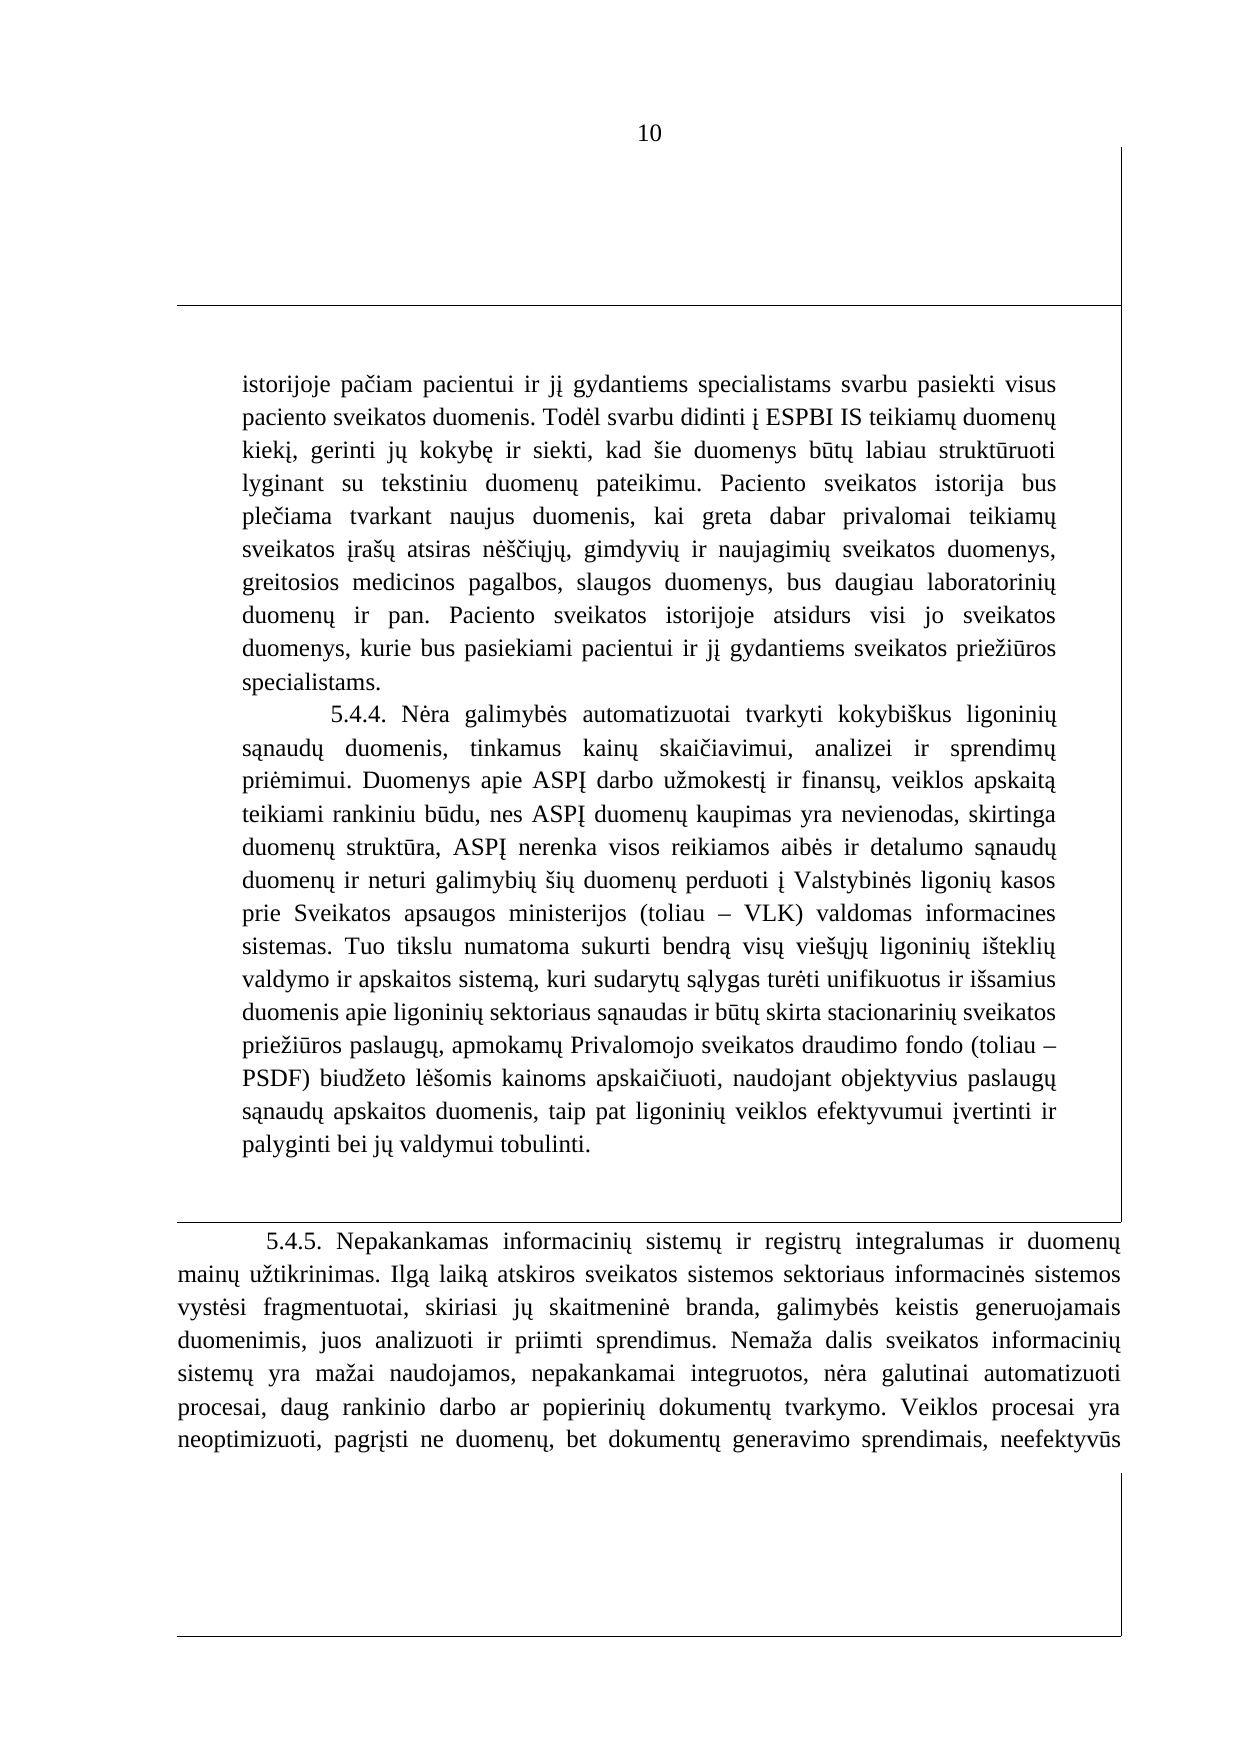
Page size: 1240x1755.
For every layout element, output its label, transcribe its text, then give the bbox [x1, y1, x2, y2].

text 5.4.5. Nepakankamas informacinių sistemų ir registrų integralumas ir duomenų mainų užtikrinimas. Ilgą laiką atskiros sveikatos sistemos sektoriaus informacinės sistemos vystėsi fragmentuotai, skiriasi jų skaitmeninė branda, galimybės keistis generuojamais duomenimis, juos analizuoti ir priimti sprendimus. Nemaža dalis sveikatos informacinių sistemų yra mažai naudojamos, nepakankamai integruotos, nėra galutinai automatizuoti procesai, daug rankinio darbo ar popierinių dokumentų tvarkymo. Veiklos procesai yra neoptimizuoti, pagrįsti ne duomenų, bet dokumentų generavimo sprendimais, neefektyvūs [177, 1226, 1121, 1453]
text Ne visi paciento sveikatos duomenys pasiekiami pacientui ir jį gydantiems specialistams. Šiuo metu asmens sveikatos priežiūros įstaigoms nėra galimybės apsikeisti paciento sveikatos duomenimis, kurie nėra tvarkomi ESPBI IS. Paciento sveikatos istorijoje saugoma paciento sveikatos užtikrinimui įtaką turinti medicininė ir gyvensenos informacija. Vienoje paciento sveikatos istorijoje pačiam pacientui ir jį gydantiems specialistams svarbu pasiekti visus paciento sveikatos duomenis. Todėl svarbu didinti į ESPBI IS teikiamų duomenų kiekį, gerinti jų kokybę ir siekti, kad šie duomenys būtų labiau struktūruoti lyginant su tekstiniu duomenų pateikimu. Paciento sveikatos istorija bus plečiama tvarkant naujus duomenis, kai greta dabar privalomai teikiamų sveikatos įrašų atsiras nėščiųjų, gimdyvių ir naujagimių sveikatos duomenys, greitosios medicinos pagalbos, slaugos duomenys, bus daugiau laboratorinių duomenų ir pan. Paciento sveikatos istorijoje atsidurs visi jo sveikatos duomenys, kurie bus pasiekiami pacientui ir jį gydantiems sveikatos priežiūros specialistams. [177, 305, 1121, 635]
text 5.4.4. Nėra galimybės automatizuotai tvarkyti kokybiškus ligoninių sąnaudų duomenis, tinkamus kainų skaičiavimui, analizei ir sprendimų priėmimui. Duomenys apie ASPĮ darbo užmokestį ir finansų, veiklos apskaitą teikiami rankiniu būdu, nes ASPĮ duomenų kaupimas yra nevienodas, skirtinga duomenų struktūra, ASPĮ nerenka visos reikiamos aibės ir detalumo sąnaudų duomenų ir neturi galimybių šių duomenų perduoti į Valstybinės ligonių kasos prie Sveikatos apsaugos ministerijos (toliau – VLK) valdomas informacines sistemas. Tuo tikslu numatoma sukurti bendrą visų viešųjų ligoninių išteklių valdymo ir apskaitos sistemą, kuri sudarytų sąlygas turėti unifikuotus ir išsamius duomenis apie ligoninių sektoriaus sąnaudas ir būtų skirta stacionarinių sveikatos priežiūros paslaugų, apmokamų Privalomojo sveikatos draudimo fondo (toliau – PSDF) biudžeto lėšomis kainoms apskaičiuoti, naudojant objektyvius paslaugų sąnaudų apskaitos duomenis, taip pat ligoninių veiklos efektyvumui įvertinti ir palyginti bei jų valdymui tobulinti. [177, 635, 1121, 1222]
